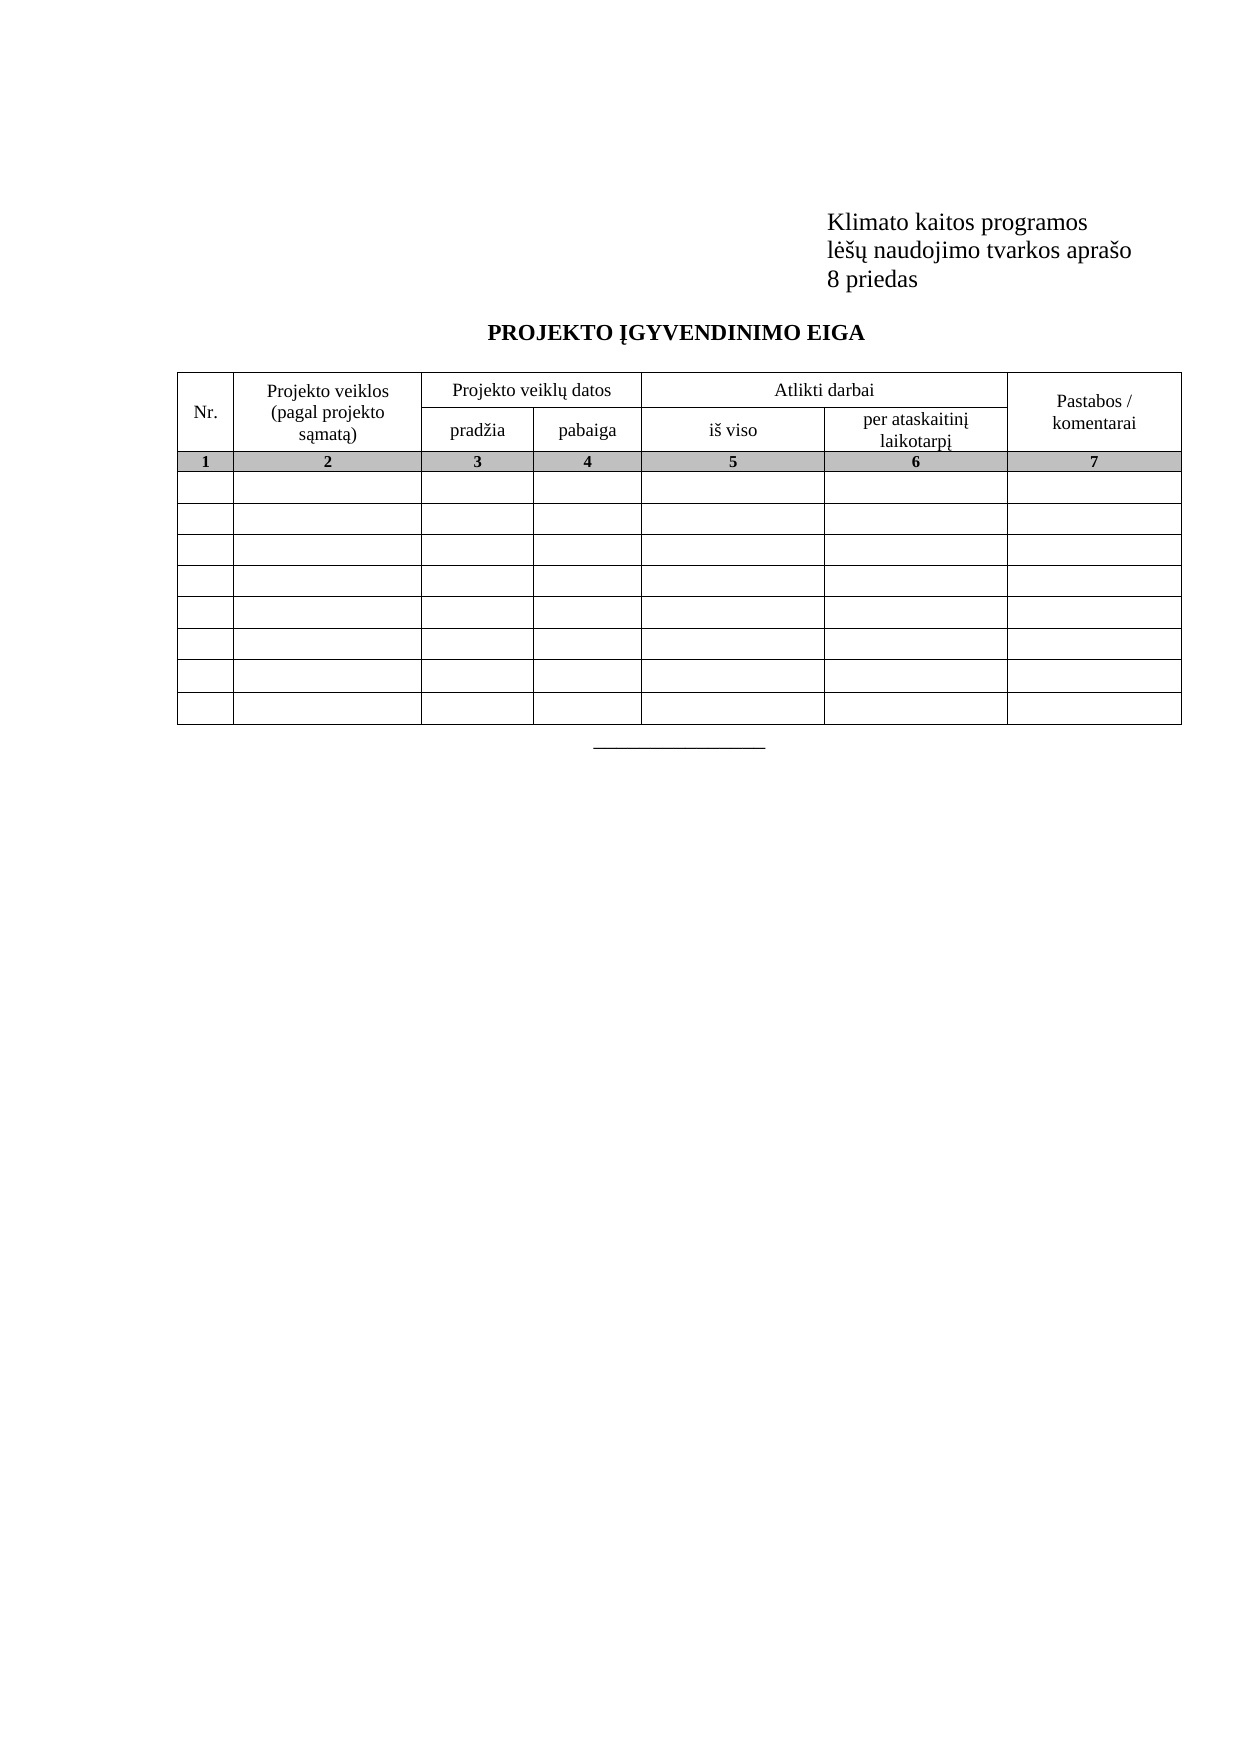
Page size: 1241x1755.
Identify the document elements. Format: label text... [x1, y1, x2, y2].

table_cell [178, 629, 233, 659]
table_cell [422, 504, 533, 534]
table_cell [1008, 629, 1181, 659]
table_cell [178, 472, 233, 502]
table_header Projekto veiklos (pagal projekto sąmatą) [234, 373, 421, 451]
table_cell [178, 566, 233, 596]
table_cell [642, 597, 824, 627]
table_cell [234, 566, 421, 596]
table_cell [825, 535, 1007, 565]
text 8 priedas [827, 264, 1181, 293]
table_cell [422, 535, 533, 565]
table_cell pradžia [422, 408, 533, 451]
table_cell [234, 472, 421, 502]
table_cell [422, 693, 533, 724]
table_cell [825, 629, 1007, 659]
table_cell [234, 660, 421, 692]
table_cell [825, 660, 1007, 692]
table_cell per ataskaitinį laikotarpį [825, 408, 1007, 451]
table_cell [422, 629, 533, 659]
text PROJEKTO ĮGYVENDINIMO EIGA [177, 319, 1181, 346]
table_cell 3 [422, 452, 533, 471]
table_cell [1008, 660, 1181, 692]
table_cell [1008, 504, 1181, 534]
table_cell [642, 535, 824, 565]
table_cell [534, 504, 641, 534]
table_cell [178, 535, 233, 565]
table_cell [234, 535, 421, 565]
text lėšų naudojimo tvarkos aprašo [827, 235, 1181, 264]
table_header Projekto veiklų datos [422, 373, 641, 407]
table_cell [1008, 693, 1181, 724]
table_cell [534, 629, 641, 659]
table_cell [422, 472, 533, 502]
table_cell [534, 597, 641, 627]
table_header Atlikti darbai [642, 373, 1007, 407]
table_cell [1008, 472, 1181, 502]
table_cell [642, 693, 824, 724]
table_cell [1008, 597, 1181, 627]
table_cell iš viso [642, 408, 824, 451]
table_cell [825, 597, 1007, 627]
table_cell [234, 504, 421, 534]
table_cell 5 [642, 452, 824, 471]
table_cell 4 [534, 452, 641, 471]
table_cell [825, 472, 1007, 502]
table_cell [234, 629, 421, 659]
table_cell [234, 597, 421, 627]
table_cell [825, 566, 1007, 596]
table_cell [642, 504, 824, 534]
table_cell [825, 504, 1007, 534]
table_cell [178, 693, 233, 724]
table_header Pastabos / komentarai [1008, 373, 1181, 451]
table_cell [422, 597, 533, 627]
table_cell [1008, 535, 1181, 565]
table_cell pabaiga [534, 408, 641, 451]
table_cell [178, 660, 233, 692]
table_cell [534, 535, 641, 565]
table_cell [642, 472, 824, 502]
table_cell [534, 660, 641, 692]
table_header Nr. [178, 373, 233, 451]
table_cell [422, 660, 533, 692]
table_cell [534, 693, 641, 724]
table_cell [178, 504, 233, 534]
table_cell [234, 693, 421, 724]
table_cell 6 [825, 452, 1007, 471]
table_cell 7 [1008, 452, 1181, 471]
table_cell [642, 660, 824, 692]
table_cell [422, 566, 533, 596]
text _______________ [177, 725, 1181, 752]
table_cell [642, 629, 824, 659]
table_cell [534, 472, 641, 502]
table_cell 1 [178, 452, 233, 471]
table_cell 2 [234, 452, 421, 471]
text Klimato kaitos programos [827, 207, 1181, 235]
table_cell [825, 693, 1007, 724]
table_cell [534, 566, 641, 596]
table_cell [642, 566, 824, 596]
table_cell [178, 597, 233, 627]
table_cell [1008, 566, 1181, 596]
